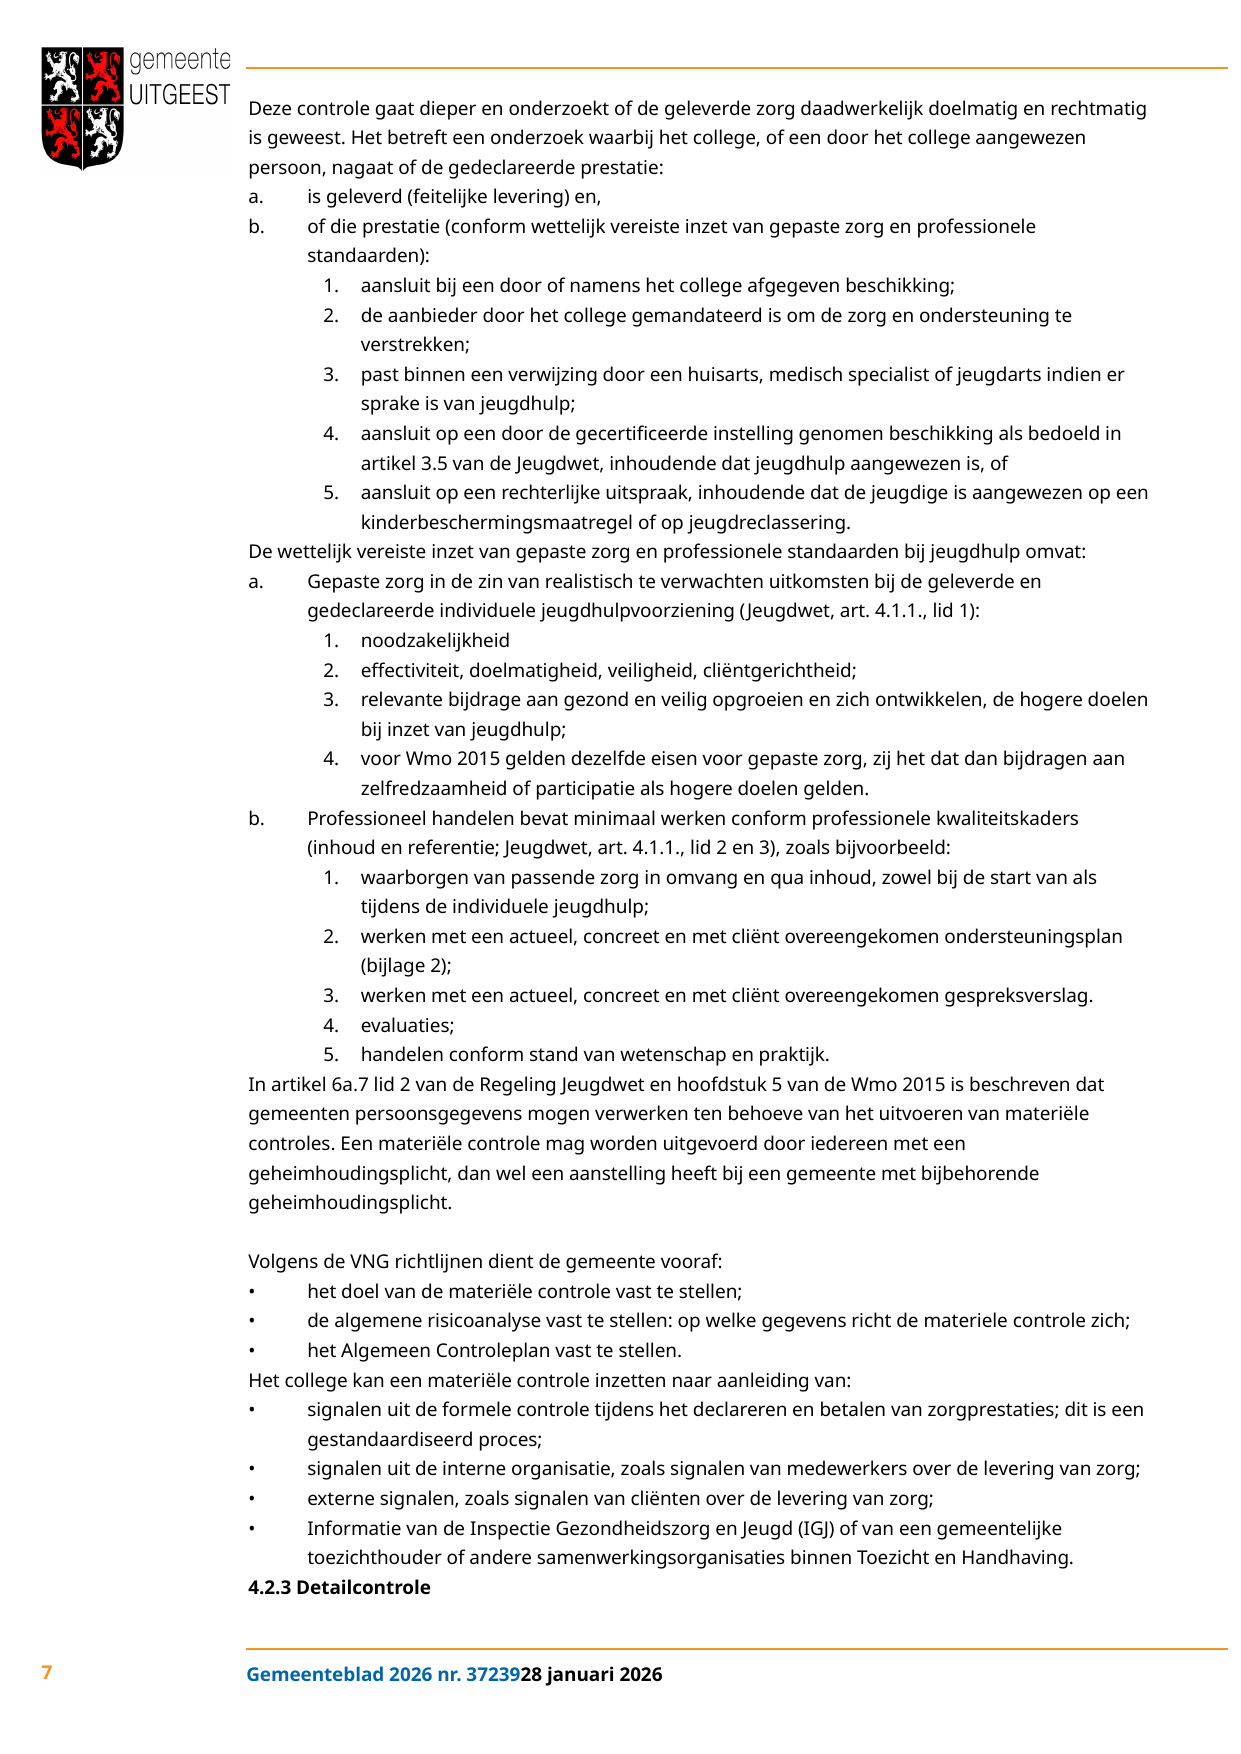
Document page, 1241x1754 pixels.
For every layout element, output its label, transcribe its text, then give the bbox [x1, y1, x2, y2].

list aansluit op een door de gecertificeerde instelling genomen beschikking als bedoeld in artikel 3.5 van de Jeugdwet, inhoudende dat jeugdhulp aangewezen is, of [323, 420, 1152, 476]
list Professioneel handelen bevat minimaal werken conform professionele kwaliteitskaders (inhoud en referentie; Jeugdwet, art. 4.1.1., lid 2 en 3), zoals bijvoorbeeld: [248, 805, 1152, 860]
list het doel van de materiële controle vast te stellen; [248, 1278, 1152, 1304]
list handelen conform stand van wetenschap en praktijk. [323, 1041, 1152, 1067]
list aansluit bij een door of namens het college afgegeven beschikking; [323, 272, 1152, 298]
list signalen uit de formele controle tijdens het declareren en betalen van zorgprestaties; dit is een gestandaardiseerd proces; [248, 1396, 1152, 1452]
text Deze controle gaat dieper en onderzoekt of de geleverde zorg daadwerkelijk doelmatig en rechtmatig is geweest. Het betreft een onderzoek waarbij het college, of een door het college aangewezen persoon, nagaat of de gedeclareerde prestatie: [248, 95, 1152, 180]
list relevante bijdrage aan gezond en veilig opgroeien en zich ontwikkelen, de hogere doelen bij inzet van jeugdhulp; [323, 686, 1152, 742]
list is geleverd (feitelijke levering) en, [248, 183, 1152, 209]
list aansluit op een rechterlijke uitspraak, inhoudende dat de jeugdige is aangewezen op een kinderbeschermingsmaatregel of op jeugdreclassering. [323, 479, 1152, 535]
list werken met een actueel, concreet en met cliënt overeengekomen gespreksverslag. [323, 982, 1152, 1008]
list externe signalen, zoals signalen van cliënten over de levering van zorg; [248, 1485, 1152, 1511]
text De wettelijk vereiste inzet van gepaste zorg en professionele standaarden bij jeugdhulp omvat: [248, 538, 1152, 564]
list Informatie van de Inspectie Gezondheidszorg en Jeugd (IGJ) of van een gemeentelijke toezichthouder of andere samenwerkingsorganisaties binnen Toezicht en Handhaving. [248, 1515, 1152, 1570]
list het Algemeen Controleplan vast te stellen. [248, 1337, 1152, 1363]
list noodzakelijkheid [323, 627, 1152, 653]
text 4.2.3 Detailcontrole [248, 1574, 1152, 1600]
list Gepaste zorg in de zin van realistisch te verwachten uitkomsten bij de geleverde en gedeclareerde individuele jeugdhulpvoorziening (Jeugdwet, art. 4.1.1., lid 1): [248, 568, 1152, 623]
list evaluaties; [323, 1012, 1152, 1038]
text Volgens de VNG richtlijnen dient de gemeente vooraf: [248, 1248, 1152, 1274]
text In artikel 6a.7 lid 2 van de Regeling Jeugdwet en hoofdstuk 5 van de Wmo 2015 is beschreven dat gemeenten persoonsgegevens mogen verwerken ten behoeve van het uitvoeren van materiële controles. Een materiële controle mag worden uitgevoerd door iedereen met een geheimhoudingsplicht, dan wel een aanstelling heeft bij een gemeente met bijbehorende geheimhoudingsplicht. [248, 1071, 1152, 1215]
list waarborgen van passende zorg in omvang en qua inhoud, zowel bij de start van als tijdens de individuele jeugdhulp; [323, 864, 1152, 919]
list voor Wmo 2015 gelden dezelfde eisen voor gepaste zorg, zij het dat dan bijdragen aan zelfredzaamheid of participatie als hogere doelen gelden. [323, 746, 1152, 801]
list de aanbieder door het college gemandateerd is om de zorg en ondersteuning te verstrekken; [323, 302, 1152, 357]
list signalen uit de interne organisatie, zoals signalen van medewerkers over de levering van zorg; [248, 1456, 1152, 1481]
list werken met een actueel, concreet en met cliënt overeengekomen ondersteuningsplan (bijlage 2); [323, 923, 1152, 978]
list past binnen een verwijzing door een huisarts, medisch specialist of jeugdarts indien er sprake is van jeugdhulp; [323, 361, 1152, 416]
list effectiviteit, doelmatigheid, veiligheid, cliëntgerichtheid; [323, 657, 1152, 683]
list of die prestatie (conform wettelijk vereiste inzet van gepaste zorg en professionele standaarden): [248, 213, 1152, 268]
list de algemene risicoanalyse vast te stellen: op welke gegevens richt de materiele controle zich; [248, 1308, 1152, 1333]
text Het college kan een materiële controle inzetten naar aanleiding van: [248, 1367, 1152, 1393]
picture [41, 47, 231, 172]
